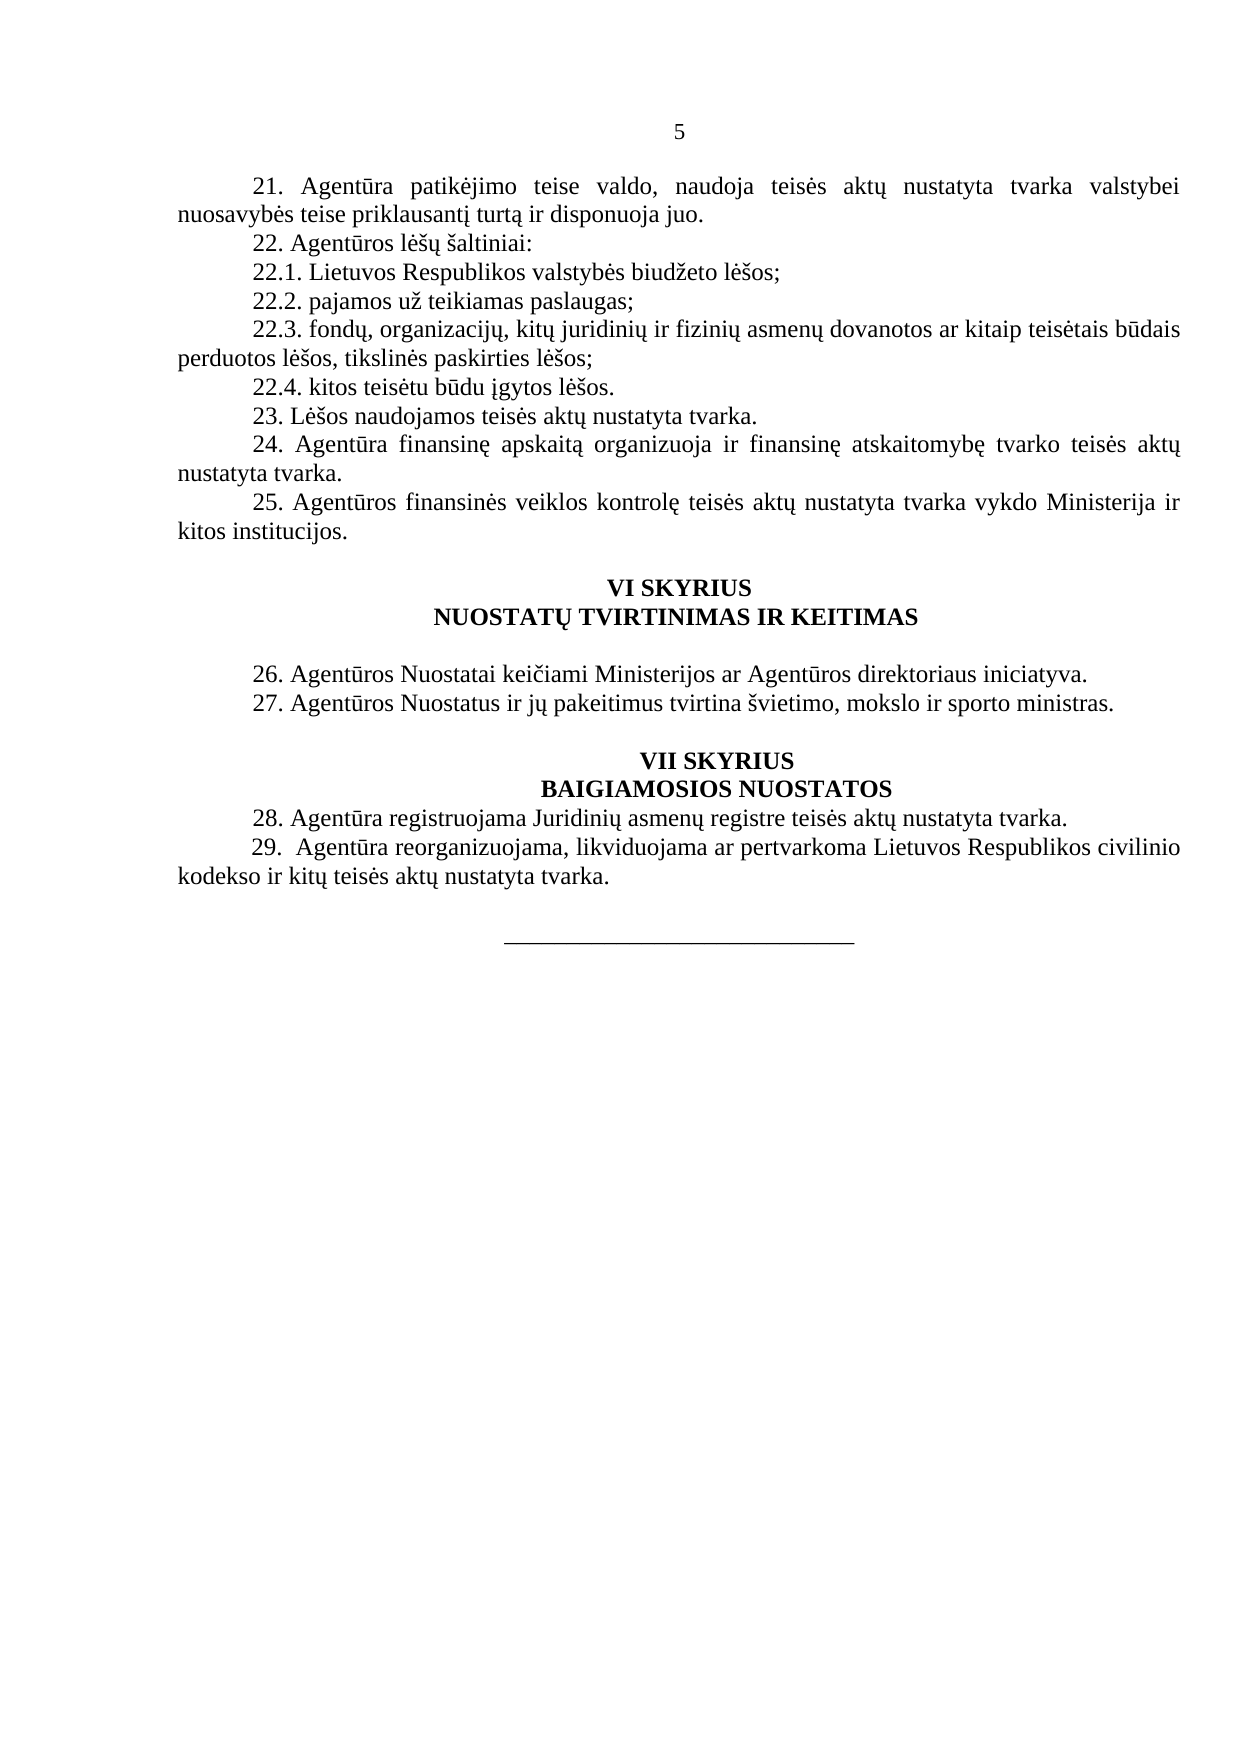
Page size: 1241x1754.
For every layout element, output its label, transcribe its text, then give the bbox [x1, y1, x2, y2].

text 26. Agentūros Nuostatai keičiami Ministerijos ar Agentūros direktoriaus iniciatyva. [177, 659, 1181, 688]
subtitle NUOSTATŲ TVIRTINIMAS IR KEITIMAS [177, 602, 1181, 631]
text 29. Agentūra reorganizuojama, likviduojama ar pertvarkoma Lietuvos Respublikos civilinio kodekso ir kitų teisės aktų nustatyta tvarka. [177, 832, 1181, 889]
text BAIGIAMOSIOS NUOSTATOS [177, 774, 1181, 803]
text 24. Agentūra finansinę apskaitą organizuoja ir finansinę atskaitomybę tvarko teisės aktų nustatyta tvarka. [177, 429, 1181, 487]
text 28. Agentūra registruojama Juridinių asmenų registre teisės aktų nustatyta tvarka. [252, 803, 1181, 832]
text 22.1. Lietuvos Respublikos valstybės biudžeto lėšos; [177, 257, 1181, 286]
subtitle VI SKYRIUS [177, 573, 1181, 602]
text 22. Agentūros lėšų šaltiniai: [177, 228, 1181, 257]
text 22.3. fondų, organizacijų, kitų juridinių ir fizinių asmenų dovanotos ar kitaip teisėtais būdais perduotos lėšos, tikslinės paskirties lėšos; [177, 314, 1181, 372]
text VII SKYRIUS [177, 746, 1181, 774]
text 21. Agentūra patikėjimo teise valdo, naudoja teisės aktų nustatyta tvarka valstybei nuosavybės teise priklausantį turtą ir disponuoja juo. [177, 171, 1181, 228]
text 23. Lėšos naudojamos teisės aktų nustatyta tvarka. [177, 401, 1181, 429]
text 27. Agentūros Nuostatus ir jų pakeitimus tvirtina švietimo, mokslo ir sporto ministras. [177, 688, 1181, 717]
text 22.2. pajamos už teikiamas paslaugas; [177, 286, 1181, 314]
text 22.4. kitos teisėtu būdu įgytos lėšos. [177, 372, 1181, 401]
text 25. Agentūros finansinės veiklos kontrolę teisės aktų nustatyta tvarka vykdo Ministerija ir kitos institucijos. [177, 487, 1181, 544]
text ____________________________ [177, 918, 1181, 947]
